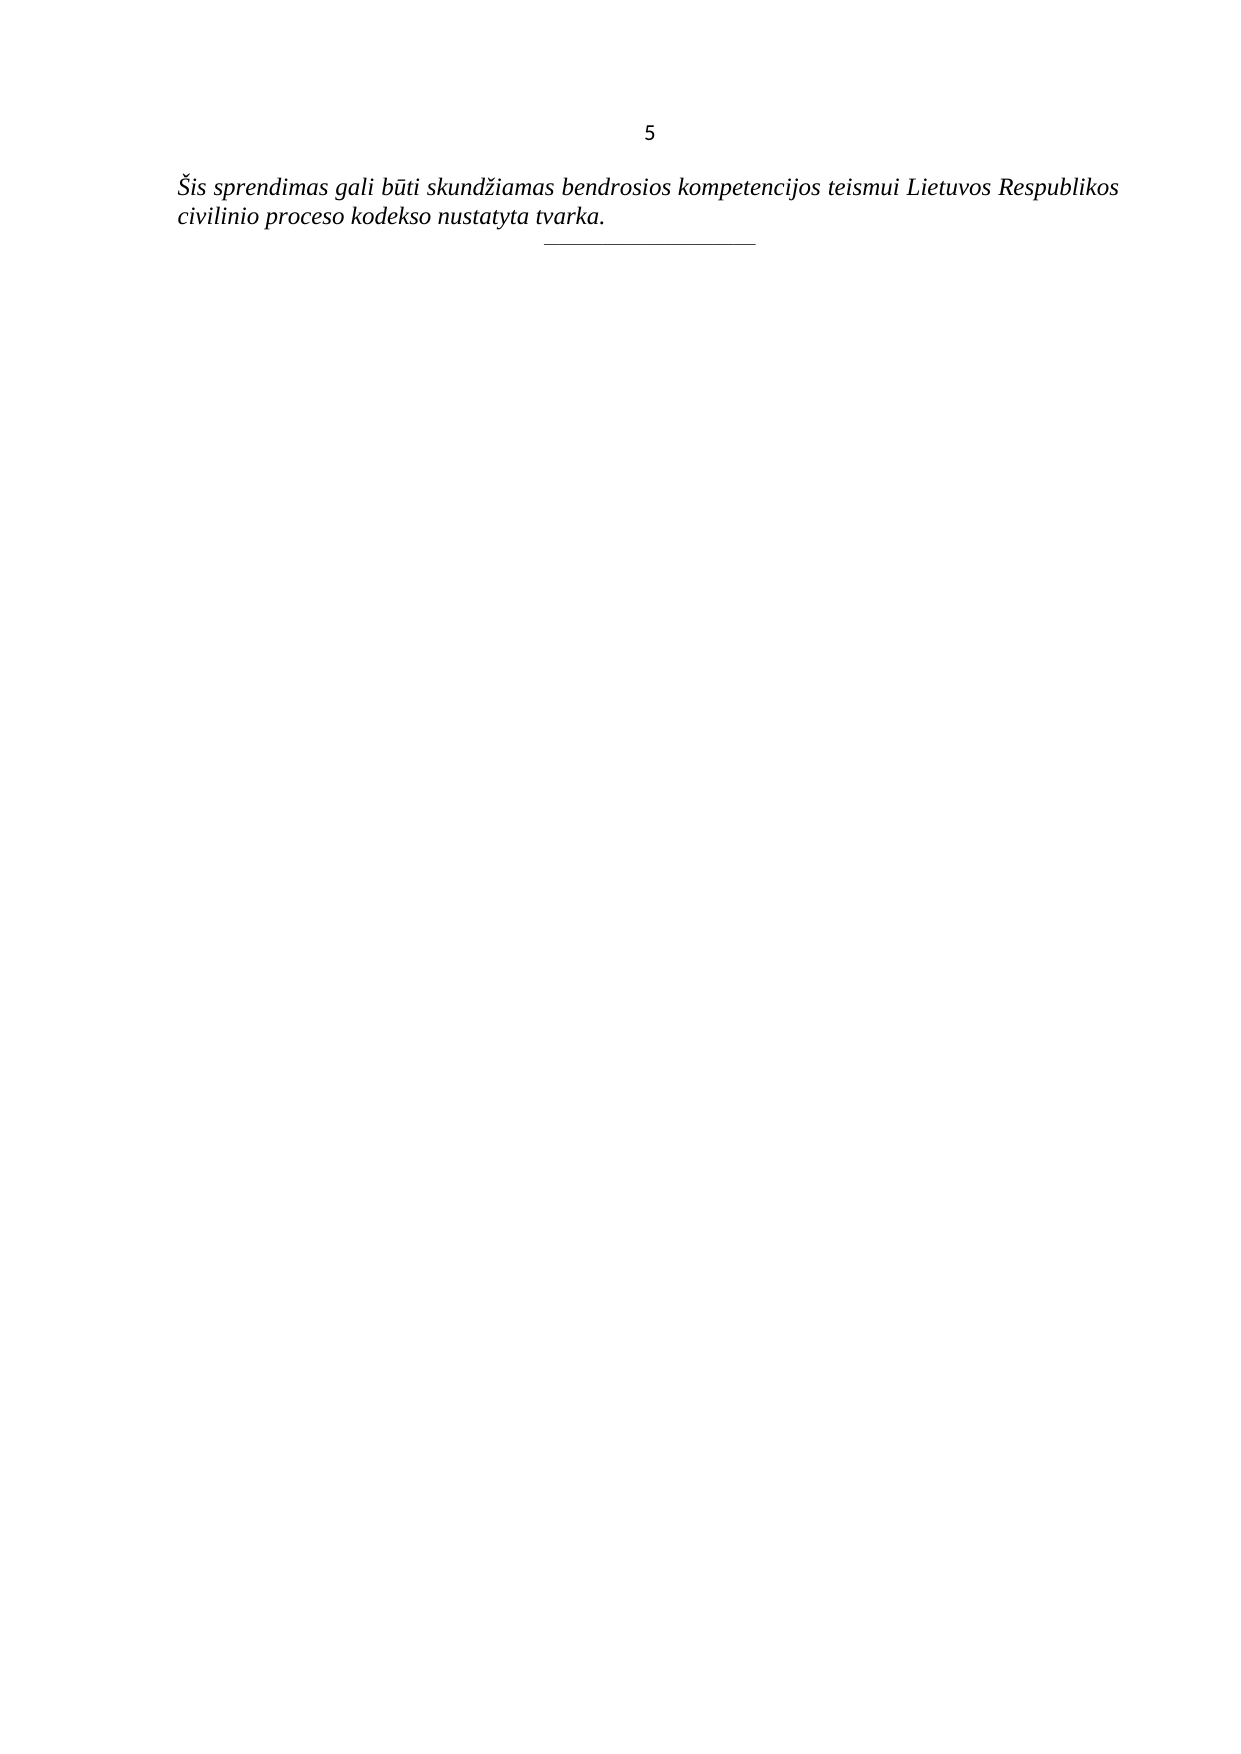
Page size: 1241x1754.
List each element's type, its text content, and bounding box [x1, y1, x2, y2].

text _____________________________ [177, 230, 1122, 256]
text Šis sprendimas gali būti skundžiamas bendrosios kompetencijos teismui Lietuvos Respublikos civilinio proceso kodekso nustatyta tvarka. [177, 172, 1122, 230]
